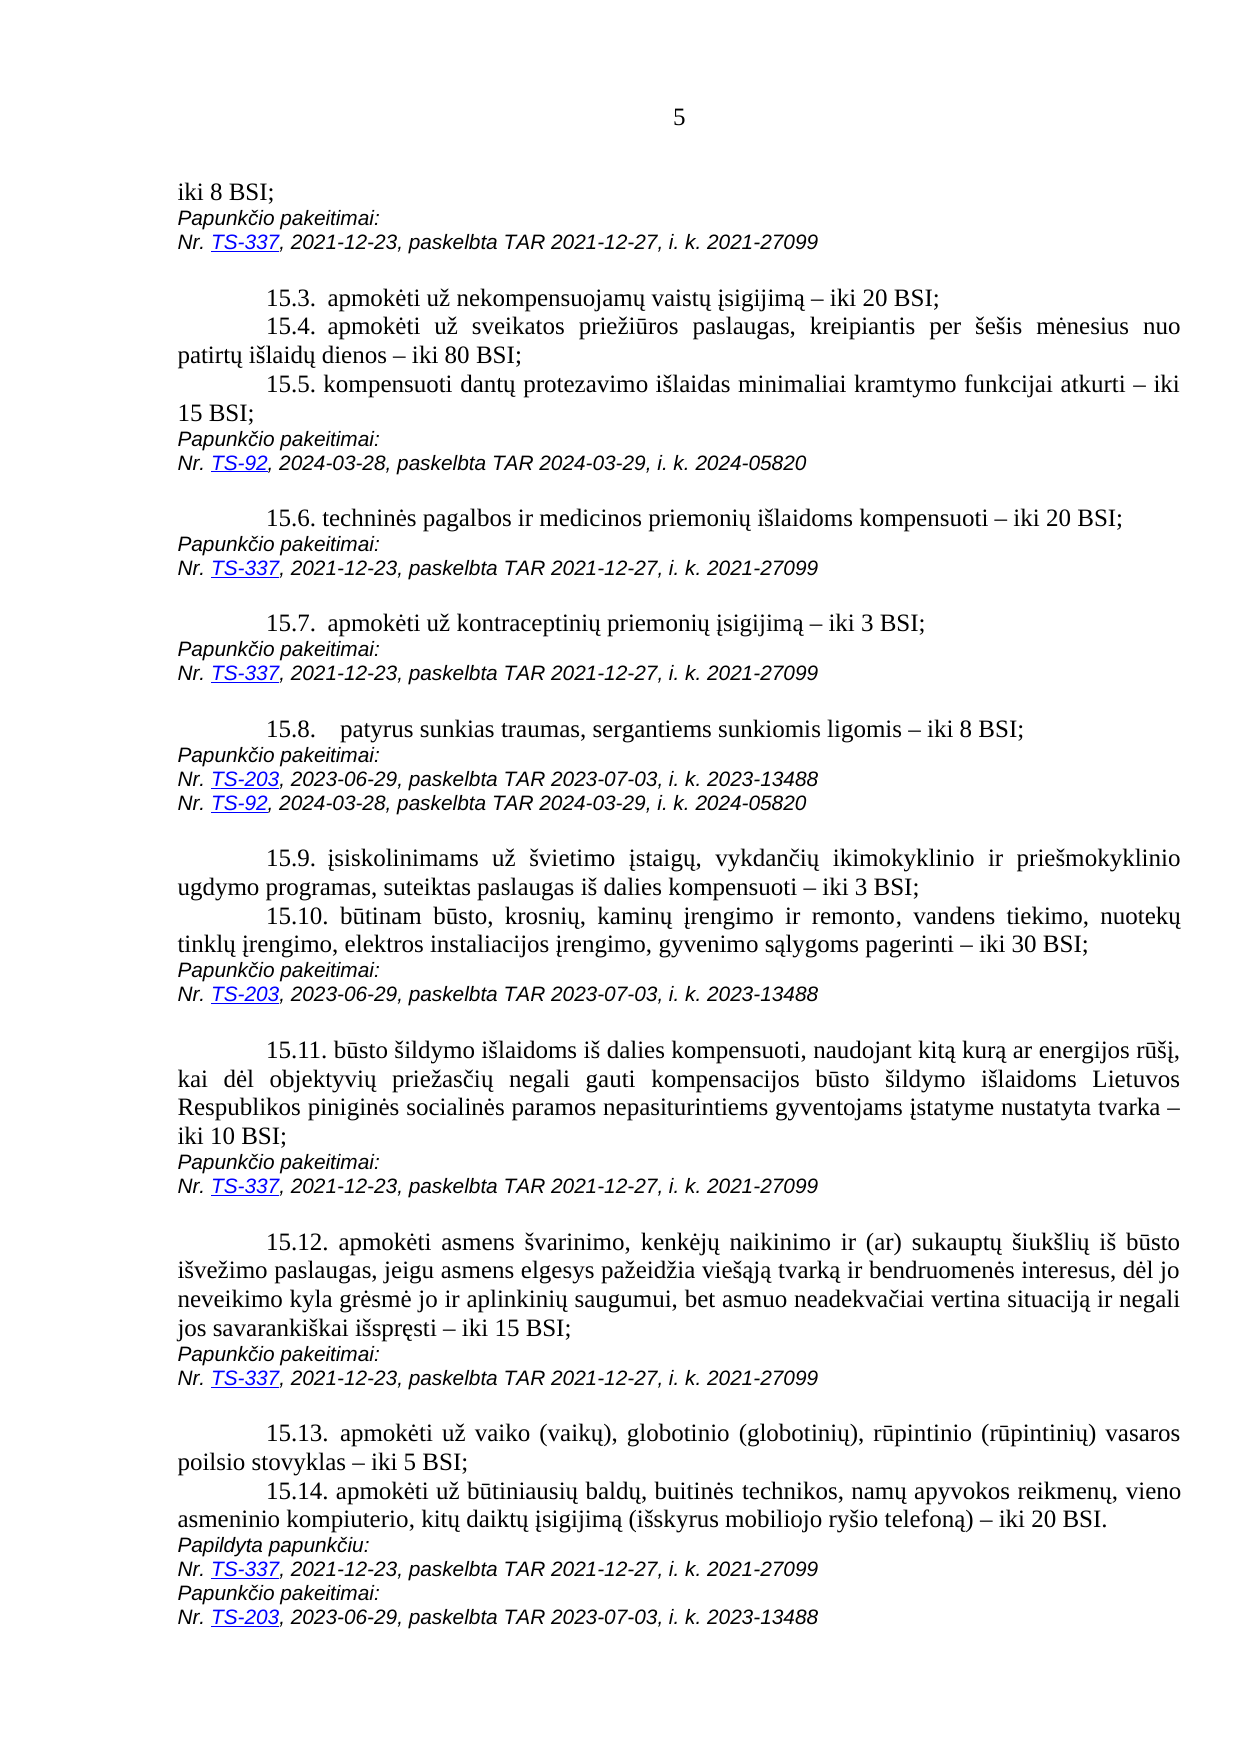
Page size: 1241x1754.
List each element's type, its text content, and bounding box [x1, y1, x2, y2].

text 15.7. apmokėti už kontraceptinių priemonių įsigijimą – iki 3 BSI; [177, 608, 1181, 637]
text Nr. TS-203, 2023-06-29, paskelbta TAR 2023-07-03, i. k. 2023-13488 [177, 1605, 1181, 1629]
text 15.14. apmokėti už būtiniausių baldų, buitinės technikos, namų apyvokos reikmenų, vieno asmeninio kompiuterio, kitų daiktų įsigijimą (išskyrus mobiliojo ryšio telefoną) – iki 20 BSI. [177, 1476, 1181, 1533]
text 15.9. įsiskolinimams už švietimo įstaigų, vykdančių ikimokyklinio ir priešmokyklinio ugdymo programas, suteiktas paslaugas iš dalies kompensuoti – iki 3 BSI; [177, 843, 1181, 901]
text Papunkčio pakeitimai: [177, 1342, 1181, 1366]
text Papunkčio pakeitimai: [177, 206, 1181, 230]
text Papildyta papunkčiu: [177, 1533, 1181, 1557]
text iki 8 BSI; [177, 177, 1181, 206]
text Nr. TS-92, 2024-03-28, paskelbta TAR 2024-03-29, i. k. 2024-05820 [177, 791, 1181, 814]
text Nr. TS-337, 2021-12-23, paskelbta TAR 2021-12-27, i. k. 2021-27099 [177, 556, 1181, 580]
text 15.10. būtinam būsto, krosnių, kaminų įrengimo ir remonto, vandens tiekimo, nuotekų tinklų įrengimo, elektros instaliacijos įrengimo, gyvenimo sąlygoms pagerinti – iki 30 BSI; [177, 901, 1181, 958]
text Papunkčio pakeitimai: [177, 743, 1181, 767]
text Nr. TS-203, 2023-06-29, paskelbta TAR 2023-07-03, i. k. 2023-13488 [177, 982, 1181, 1006]
text 15.3. apmokėti už nekompensuojamų vaistų įsigijimą – iki 20 BSI; [177, 283, 1181, 311]
text 15.11. būsto šildymo išlaidoms iš dalies kompensuoti, naudojant kitą kurą ar energijos rūšį, kai dėl objektyvių priežasčių negali gauti kompensacijos būsto šildymo išlaidoms Lietuvos Respublikos piniginės socialinės paramos nepasiturintiems gyventojams įstatyme nustatyta tvarka – iki 10 BSI; [177, 1035, 1181, 1150]
text Nr. TS-337, 2021-12-23, paskelbta TAR 2021-12-27, i. k. 2021-27099 [177, 1174, 1181, 1198]
text 15.8. patyrus sunkias traumas, sergantiems sunkiomis ligomis – iki 8 BSI; [177, 714, 1181, 743]
text Papunkčio pakeitimai: [177, 532, 1181, 556]
text Nr. TS-337, 2021-12-23, paskelbta TAR 2021-12-27, i. k. 2021-27099 [177, 661, 1181, 685]
text Papunkčio pakeitimai: [177, 1581, 1181, 1605]
text 15.6. techninės pagalbos ir medicinos priemonių išlaidoms kompensuoti – iki 20 BSI; [177, 503, 1181, 532]
text 15.12. apmokėti asmens švarinimo, kenkėjų naikinimo ir (ar) sukauptų šiukšlių iš būsto išvežimo paslaugas, jeigu asmens elgesys pažeidžia viešąją tvarką ir bendruomenės interesus, dėl jo neveikimo kyla grėsmė jo ir aplinkinių saugumui, bet asmuo neadekvačiai vertina situaciją ir negali jos savarankiškai išspręsti – iki 15 BSI; [177, 1227, 1181, 1342]
text Papunkčio pakeitimai: [177, 426, 1181, 450]
text Nr. TS-92, 2024-03-28, paskelbta TAR 2024-03-29, i. k. 2024-05820 [177, 450, 1181, 474]
text Papunkčio pakeitimai: [177, 958, 1181, 982]
text Papunkčio pakeitimai: [177, 1150, 1181, 1174]
text Nr. TS-337, 2021-12-23, paskelbta TAR 2021-12-27, i. k. 2021-27099 [177, 230, 1181, 254]
text Nr. TS-203, 2023-06-29, paskelbta TAR 2023-07-03, i. k. 2023-13488 [177, 767, 1181, 791]
text Papunkčio pakeitimai: [177, 637, 1181, 661]
text 15.13. apmokėti už vaiko (vaikų), globotinio (globotinių), rūpintinio (rūpintinių) vasaros poilsio stovyklas – iki 5 BSI; [177, 1418, 1181, 1476]
text Nr. TS-337, 2021-12-23, paskelbta TAR 2021-12-27, i. k. 2021-27099 [177, 1557, 1181, 1581]
text 15.5. kompensuoti dantų protezavimo išlaidas minimaliai kramtymo funkcijai atkurti – iki 15 BSI; [177, 369, 1181, 426]
text 15.4. apmokėti už sveikatos priežiūros paslaugas, kreipiantis per šešis mėnesius nuo patirtų išlaidų dienos – iki 80 BSI; [177, 311, 1181, 369]
text Nr. TS-337, 2021-12-23, paskelbta TAR 2021-12-27, i. k. 2021-27099 [177, 1366, 1181, 1389]
